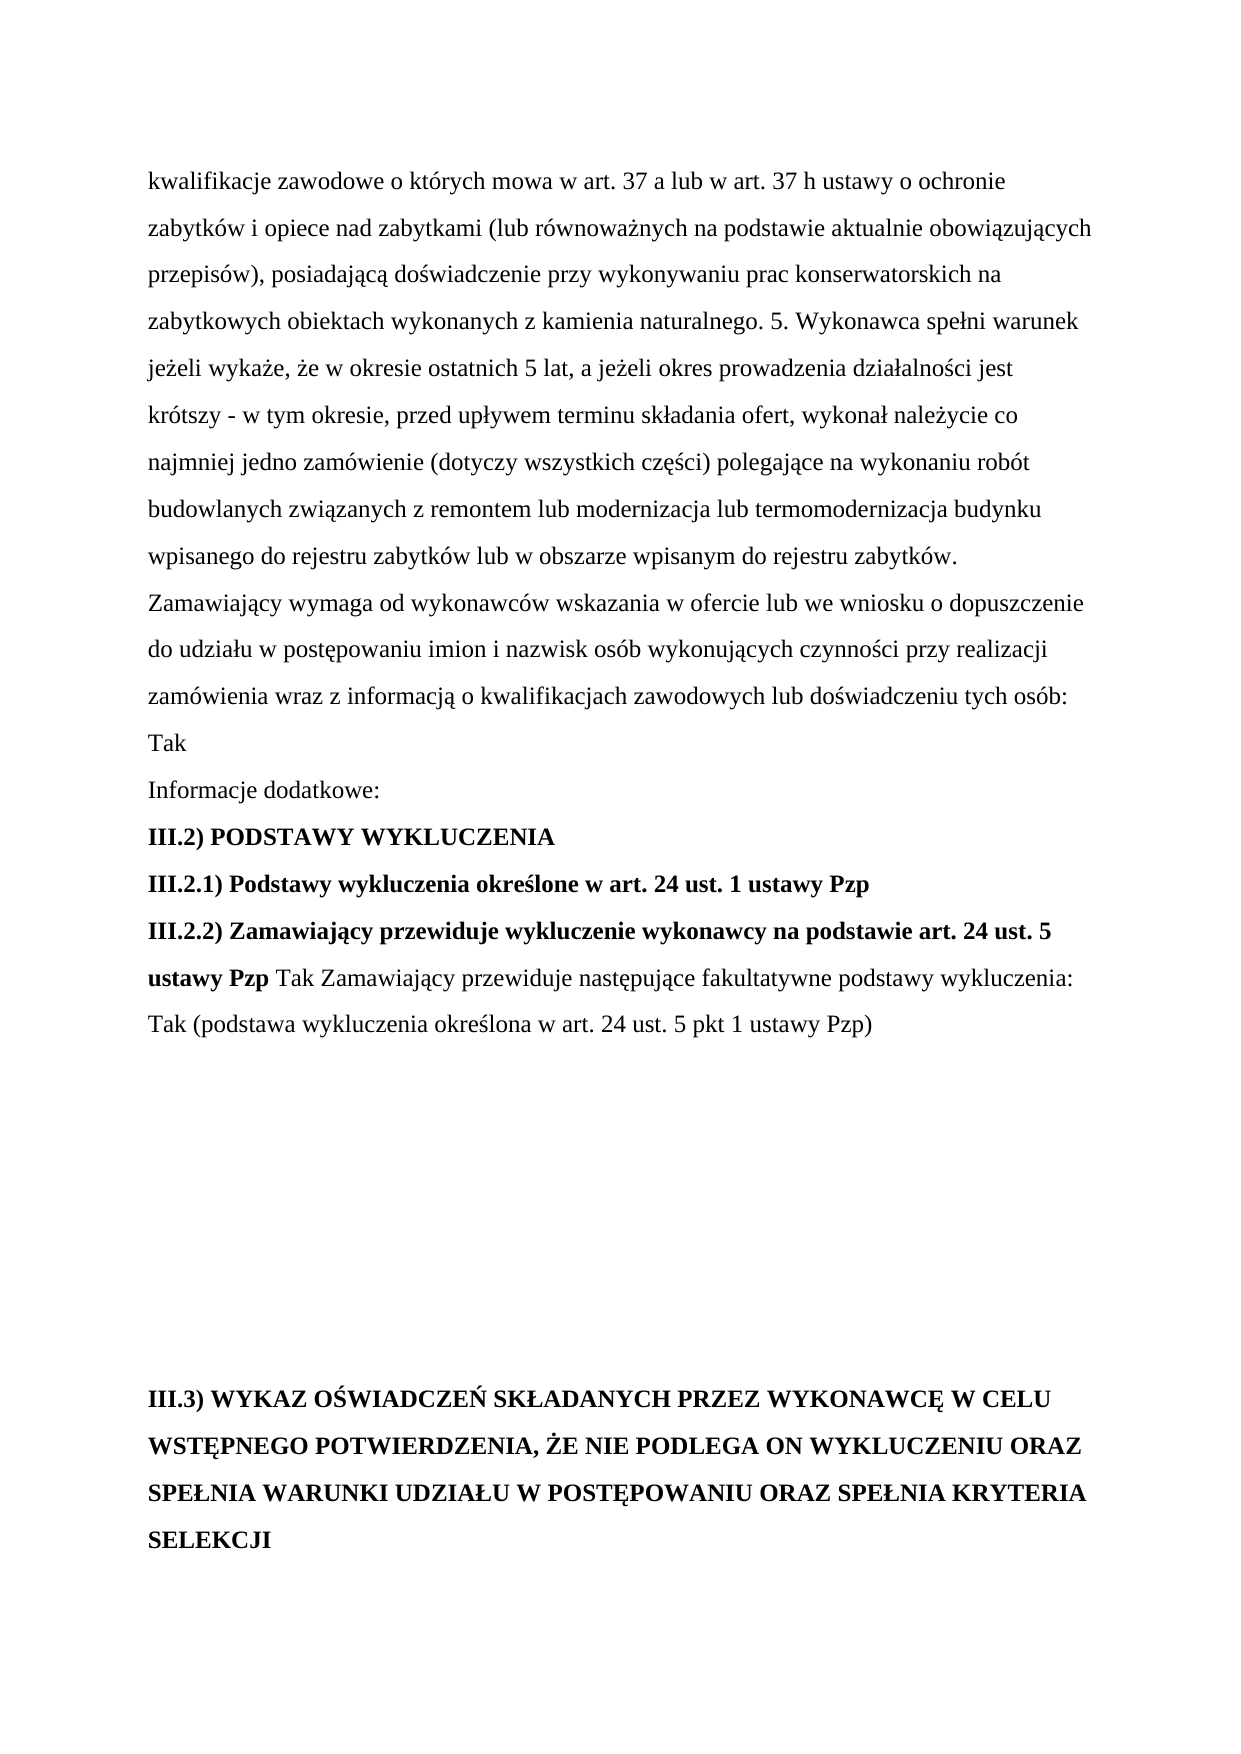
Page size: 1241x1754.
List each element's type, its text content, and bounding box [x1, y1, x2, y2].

text III.2) PODSTAWY WYKLUCZENIA [148, 804, 1093, 851]
text kwalifikacje zawodowe o których mowa w art. 37 a lub w art. 37 h ustawy o ochronie zabytków i opiece nad zabytkami (lub równoważnych na podstawie aktualnie obowiązujących przepisów), posiadającą doświadczenie przy wykonywaniu prac konserwatorskich na zabytkowych obiektach wykonanych z kamienia naturalnego. 5. Wykonawca spełni warunek jeżeli wykaże, że w okresie ostatnich 5 lat, a jeżeli okres prowadzenia działalności jest krótszy - w tym okresie, przed upływem terminu składania ofert, wykonał należycie co najmniej jedno zamówienie (dotyczy wszystkich części) polegające na wykonaniu robót budowlanych związanych z remontem lub modernizacja lub termomodernizacja budynku wpisanego do rejestru zabytków lub w obszarze wpisanym do rejestru zabytków. Zamawiający wymaga od wykonawców wskazania w ofercie lub we wniosku o dopuszczenie do udziału w postępowaniu imion i nazwisk osób wykonujących czynności przy realizacji zamówienia wraz z informacją o kwalifikacjach zawodowych lub doświadczeniu tych osób: Tak Informacje dodatkowe: [148, 148, 1093, 804]
text III.2.1) Podstawy wykluczenia określone w art. 24 ust. 1 ustawy Pzp III.2.2) Zamawiający przewiduje wykluczenie wykonawcy na podstawie art. 24 ust. 5 ustawy Pzp Tak Zamawiający przewiduje następujące fakultatywne podstawy wykluczenia: Tak (podstawa wykluczenia określona w art. 24 ust. 5 pkt 1 ustawy Pzp) [148, 851, 1093, 1366]
text III.3) WYKAZ OŚWIADCZEŃ SKŁADANYCH PRZEZ WYKONAWCĘ W CELU WSTĘPNEGO POTWIERDZENIA, ŻE NIE PODLEGA ON WYKLUCZENIU ORAZ SPEŁNIA WARUNKI UDZIAŁU W POSTĘPOWANIU ORAZ SPEŁNIA KRYTERIA SELEKCJI [148, 1366, 1093, 1554]
